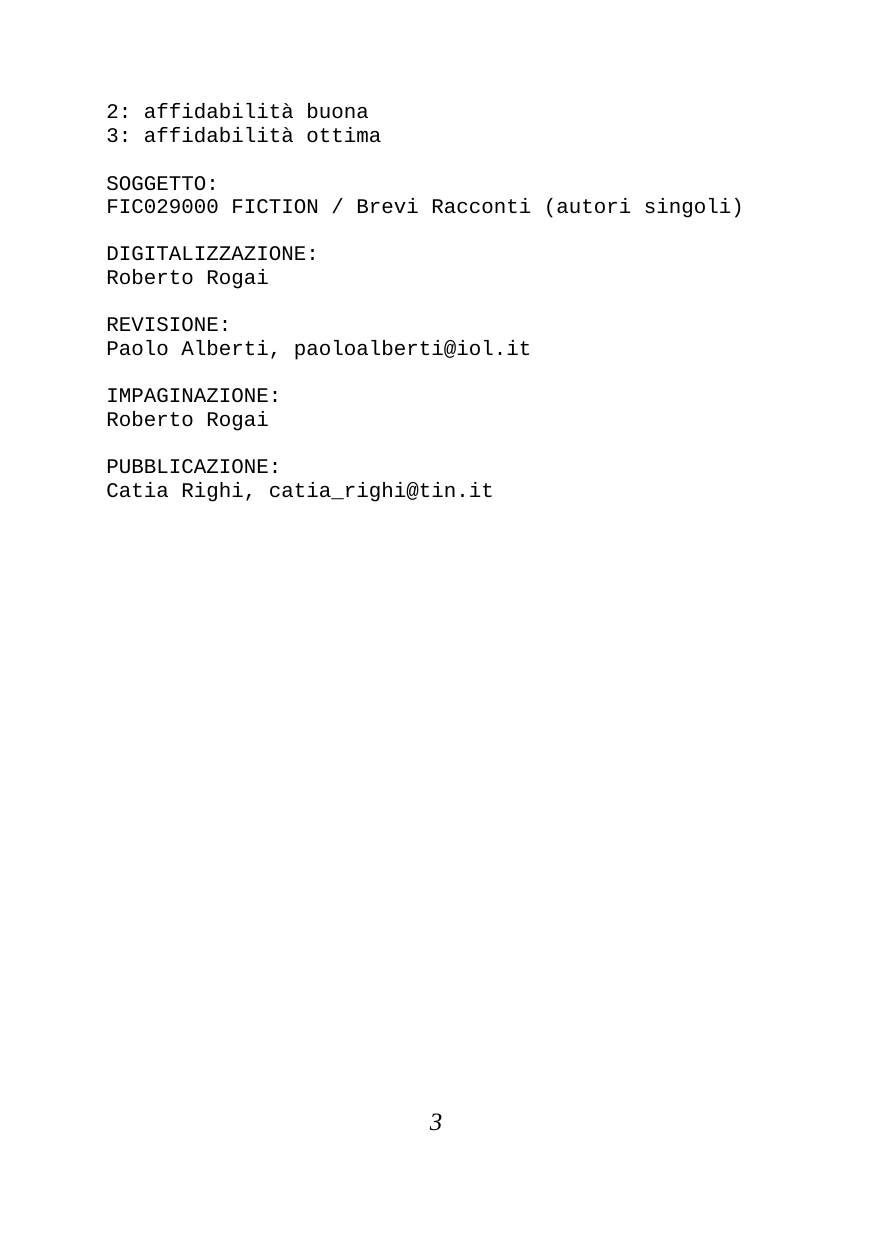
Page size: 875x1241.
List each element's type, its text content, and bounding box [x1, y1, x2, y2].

text Roberto Rogai [106, 267, 768, 291]
text DIGITALIZZAZIONE: [106, 243, 768, 267]
text FIC029000 FICTION / Brevi Racconti (autori singoli) [106, 196, 768, 220]
text Paolo Alberti, paoloalberti@iol.it [106, 338, 768, 362]
text PUBBLICAZIONE: [106, 456, 768, 480]
text Roberto Rogai [106, 409, 768, 433]
text 3: affidabilità ottima [106, 125, 768, 149]
text IMPAGINAZIONE: [106, 385, 768, 409]
text REVISIONE: [106, 314, 768, 338]
text SOGGETTO: [106, 172, 768, 196]
text 2: affidabilità buona [106, 102, 768, 125]
text Catia Righi, catia_righi@tin.it [106, 480, 768, 503]
